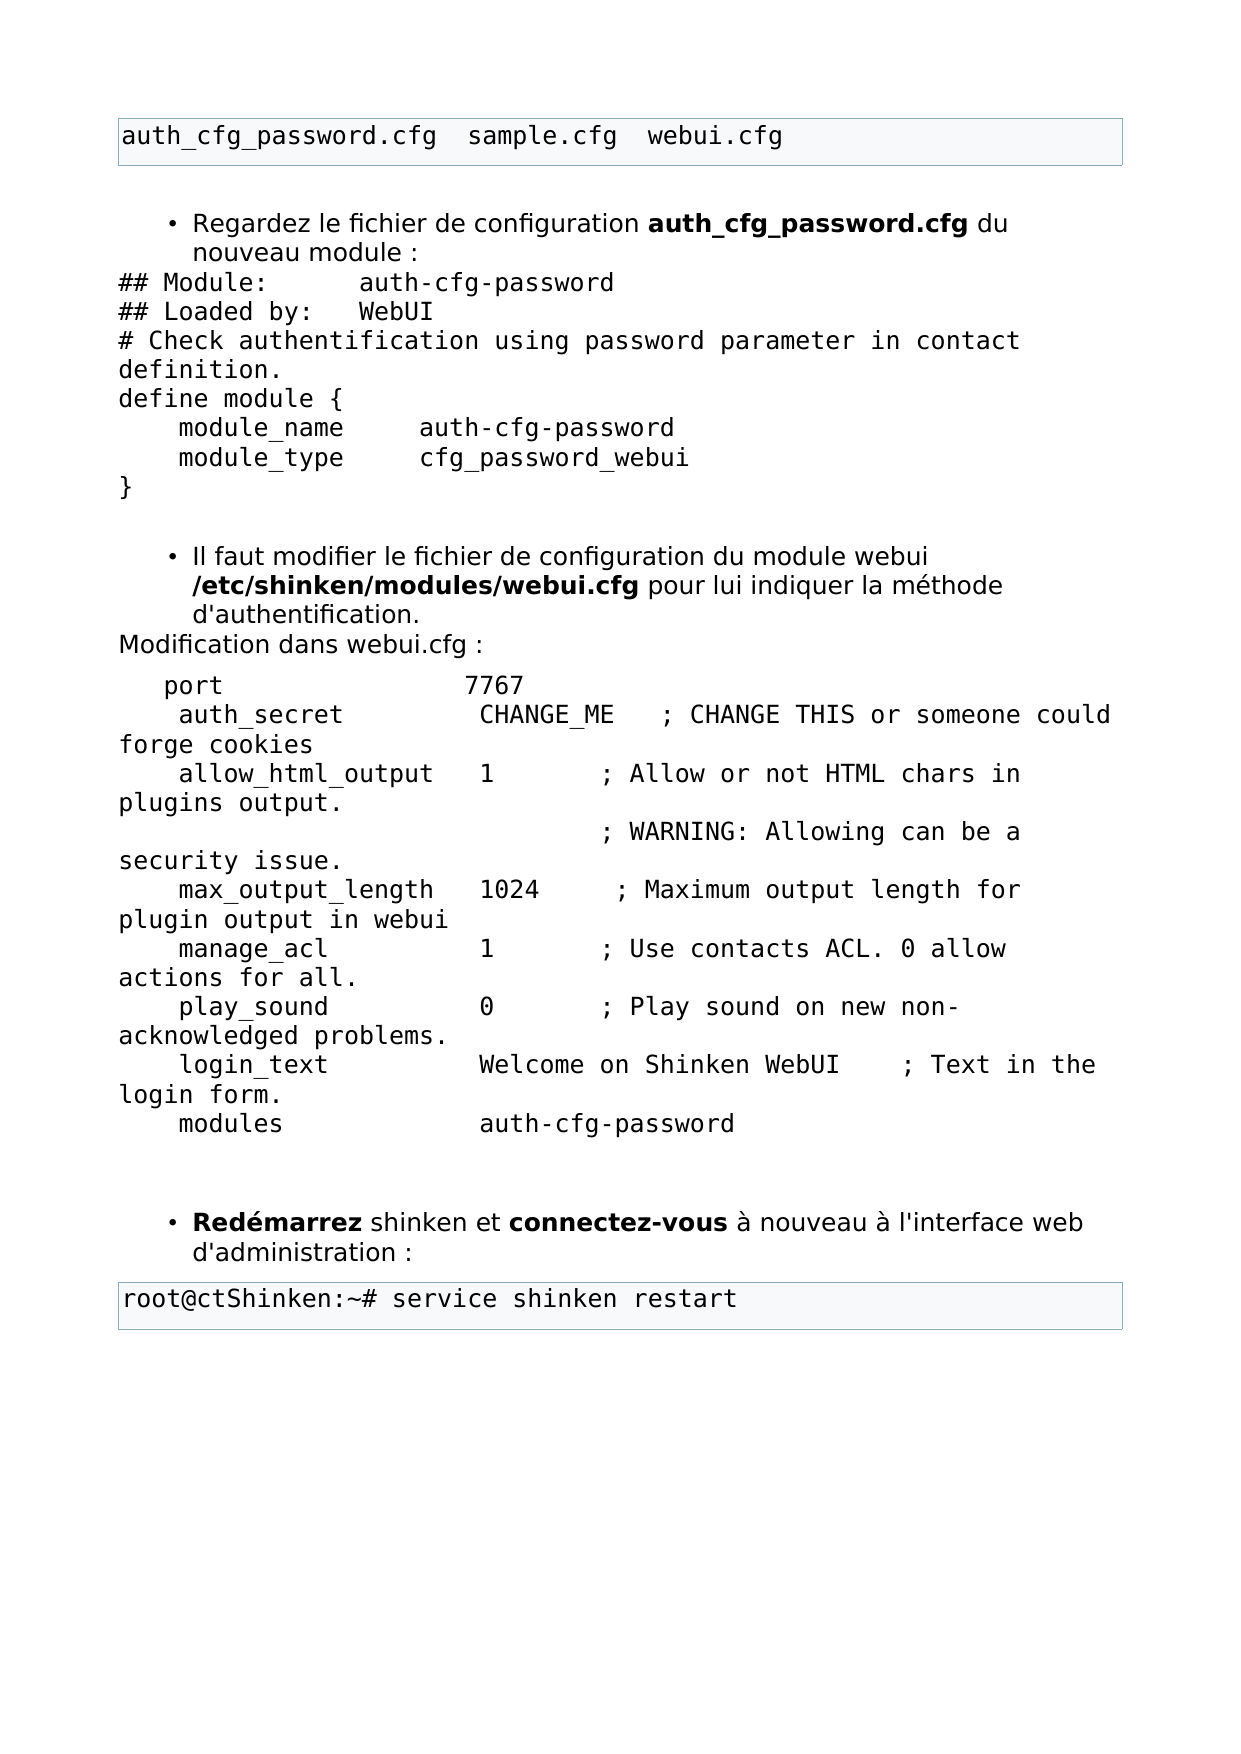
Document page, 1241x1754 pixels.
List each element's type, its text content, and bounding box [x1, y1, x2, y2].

list Regardez le fichier de configuration auth_cfg_password.cfg du nouveau module : [177, 209, 1122, 268]
text ## Module: auth-cfg-password ## Loaded by: WebUI # Check authentification using password parameter in contact definition. define module { module_name auth-cfg-password module_type cfg_password_webui } [118, 268, 1122, 501]
text Modification dans webui.cfg : [118, 630, 1122, 659]
table_header auth_cfg_password.cfg sample.cfg webui.cfg [119, 119, 1122, 165]
list Redémarrez shinken et connectez-vous à nouveau à l'interface web d'administration : [177, 1208, 1122, 1267]
text port 7767 auth_secret CHANGE_ME ; CHANGE THIS or someone could forge cookies allow_html_output 1 ; Allow or not HTML chars in plugins output. ; WARNING: Allowing can be a security issue. max_output_length 1024 ; Maximum output length for plugin output in webui manage_acl 1 ; Use contacts ACL. 0 allow actions for all. play_sound 0 ; Play sound on new non-acknowledged problems. login_text Welcome on Shinken WebUI ; Text in the login form. modules auth-cfg-password [118, 671, 1122, 1167]
table_header root@ctShinken:~# service shinken restart [119, 1283, 1122, 1328]
list Il faut modifier le fichier de configuration du module webui /etc/shinken/modules/webui.cfg pour lui indiquer la méthode d'authentification. [177, 542, 1122, 630]
